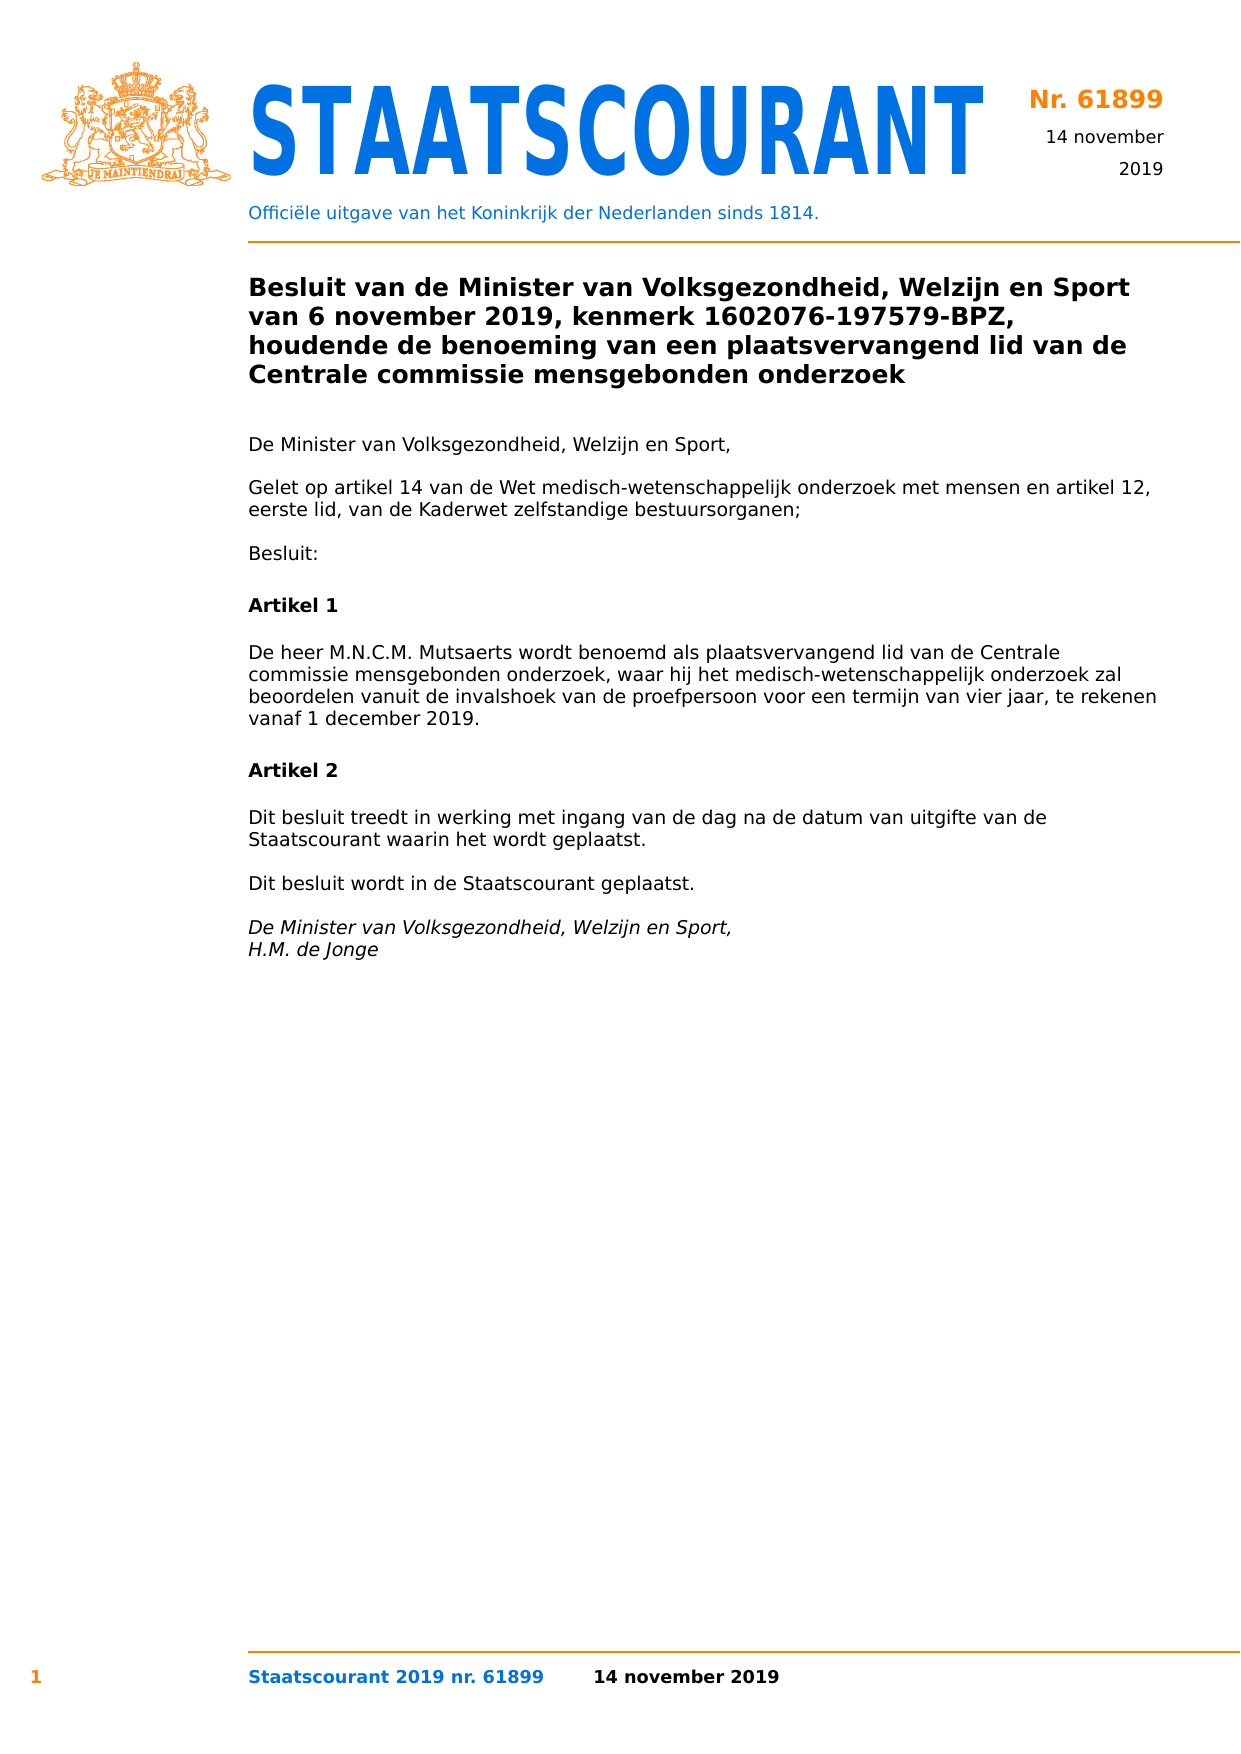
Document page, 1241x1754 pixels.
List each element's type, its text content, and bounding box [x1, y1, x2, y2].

subtitle Artikel 1 [248, 595, 1163, 617]
table_header Nr. 61899 [998, 62, 1240, 121]
table_cell 14 november [998, 121, 1240, 153]
text De heer M.N.C.M. Mutsaerts wordt benoemd als plaatsvervangend lid van de Centrale commissie mensgebonden onderzoek, waar hij het medisch-wetenschappelijk onderzoek zal beoordelen vanuit de invalshoek van de proefpersoon voor een termijn van vier jaar, te rekenen vanaf 1 december 2019. [248, 642, 1163, 730]
text Besluit: [248, 543, 1163, 565]
table_cell Officiële uitgave van het Koninkrijk der Nederlanden sinds 1814. [248, 203, 1240, 241]
picture [41, 62, 231, 186]
text Gelet op artikel 14 van de Wet medisch-wetenschappelijk onderzoek met mensen en artikel 12, eerste lid, van de Kaderwet zelfstandige bestuursorganen; [248, 477, 1163, 521]
text De Minister van Volksgezondheid, Welzijn en Sport, [248, 433, 1163, 455]
table_header STAATSCOURANT [248, 62, 998, 203]
text Dit besluit wordt in de Staatscourant geplaatst. [248, 873, 1163, 895]
text De Minister van Volksgezondheid, Welzijn en Sport, H.M. de Jonge [248, 917, 1163, 961]
table_cell 2019 [998, 153, 1240, 203]
subtitle Besluit van de Minister van Volksgezondheid, Welzijn en Sport van 6 november 2019, kenmerk 1602076-197579-BPZ, houdende de benoeming van een plaatsvervangend lid van de Centrale commissie mensgebonden onderzoek [248, 273, 1163, 390]
text Dit besluit treedt in werking met ingang van de dag na de datum van uitgifte van de Staatscourant waarin het wordt geplaatst. [248, 807, 1163, 851]
table_header [25, 62, 248, 241]
subtitle Artikel 2 [248, 760, 1163, 782]
